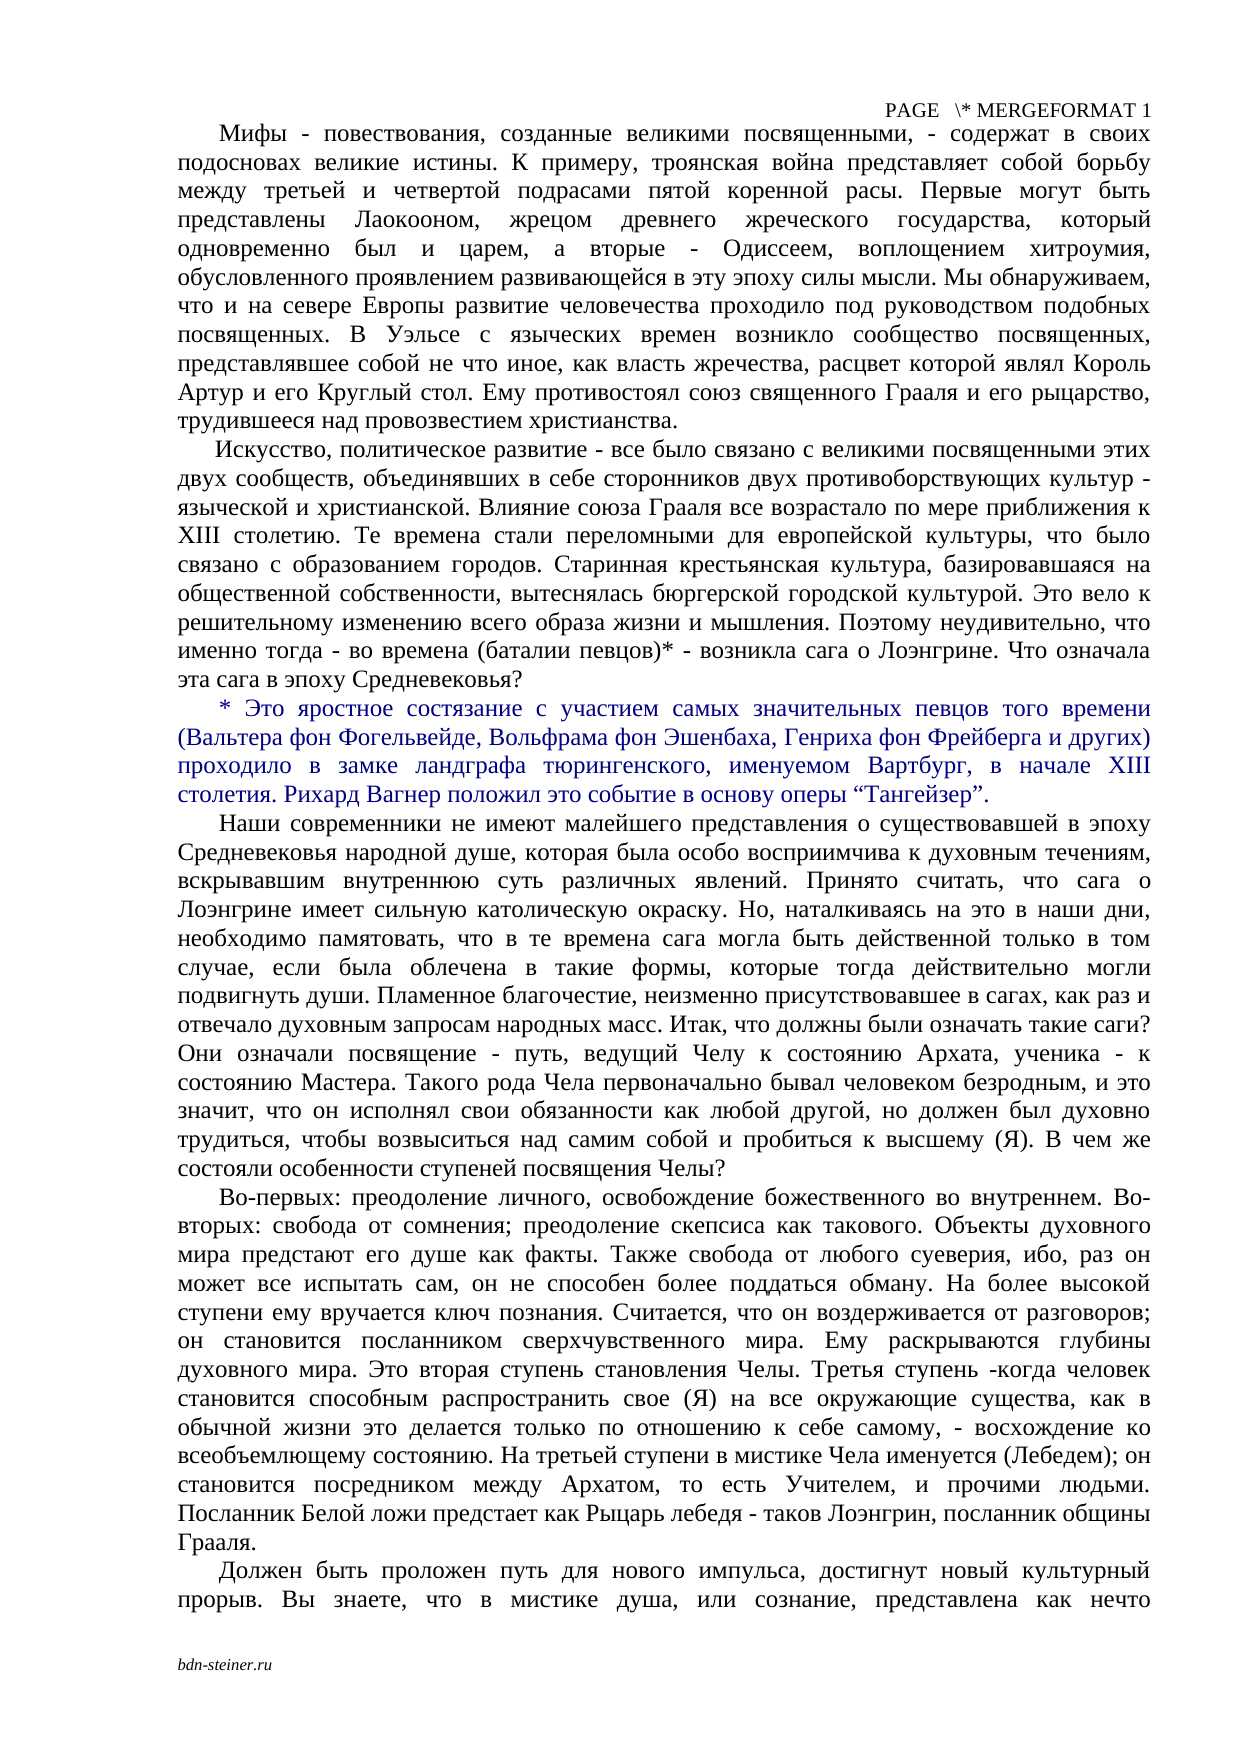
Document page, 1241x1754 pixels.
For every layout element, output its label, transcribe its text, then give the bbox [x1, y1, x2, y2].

text Во-первых: преодоление личного, освобождение божественного во внутреннем. Во-вторых: свобода от сомнения; преодоление скепсиса как такового. Объекты духовного мира предстают его душе как факты. Также свобода от любого суеверия, ибо, раз он может все испытать сам, он не способен более поддаться обману. На более высокой ступени ему вручается ключ познания. Считается, что он воздерживается от разговоров; он становится посланником сверхчувственного мира. Ему раскрываются глубины духовного мира. Это вторая ступень становления Челы. Третья ступень -когда человек становится способным распространить свое (Я) на все окружающие существа, как в обычной жизни это делается только по отношению к себе самому, - восхождение ко всеобъемлющему состоянию. На третьей ступени в мистике Чела именуется (Лебедем); он становится посредником между Архатом, то есть Учителем, и прочими людьми. Посланник Белой ложи предстает как Рыцарь лебедя - таков Лоэнгрин, посланник общины Грааля. [177, 1182, 1152, 1556]
text Искусство, политическое развитие - все было связано с великими посвященными этих двух сообществ, объединявших в себе сторонников двух противоборствующих культур - языческой и христианской. Влияние союза Грааля все возрастало по мере приближения к XIII столетию. Те времена стали переломными для европейской культуры, что было связано с образованием городов. Старинная крестьянская культура, базировавшаяся на общественной собственности, вытеснялась бюргерской городской культурой. Это вело к решительному изменению всего образа жизни и мышления. Поэтому неудивительно, что именно тогда - во времена (баталии певцов)* - возникла сага о Лоэнгрине. Что означала эта сага в эпоху Средневековья? [177, 434, 1152, 693]
text Наши современники не имеют малейшего представления о существовавшей в эпоху Средневековья народной душе, которая была особо восприимчива к духовным течениям, вскрывавшим внутреннюю суть различных явлений. Принято считать, что сага о Лоэнгрине имеет сильную католическую окраску. Но, наталкиваясь на это в наши дни, необходимо памятовать, что в те времена сага могла быть действенной только в том случае, если была облечена в такие формы, которые тогда действительно могли подвигнуть души. Пламенное благочестие, неизменно присутствовавшее в сагах, как раз и отвечало духовным запросам народных масс. Итак, что должны были означать такие саги? Они означали посвящение - путь, ведущий Челу к состоянию Архата, ученика - к состоянию Мастера. Такого рода Чела первоначально бывал человеком безродным, и это значит, что он исполнял свои обязанности как любой другой, но должен был духовно трудиться, чтобы возвыситься над самим собой и пробиться к высшему (Я). В чем же состояли особенности ступеней посвящения Челы? [177, 808, 1152, 1182]
text Должен быть проложен путь для нового импульса, достигнут новый культурный прорыв. Вы знаете, что в мистике душа, или сознание, представлена как нечто [177, 1556, 1152, 1613]
text Мифы - повествования, созданные великими посвященными, - содержат в своих подосновах великие истины. К примеру, троянская война представляет собой борьбу между третьей и четвертой подрасами пятой коренной расы. Первые могут быть представлены Лаокооном, жрецом древнего жреческого государства, который одновременно был и царем, а вторые - Одиссеем, воплощением хитроумия, обусловленного проявлением развивающейся в эту эпоху силы мысли. Мы обнаруживаем, что и на севере Европы развитие человечества проходило под руководством подобных посвященных. В Уэльсе с языческих времен возникло сообщество посвященных, представлявшее собой не что иное, как власть жречества, расцвет которой являл Король Артур и его Круглый стол. Ему противостоял союз священного Грааля и его рыцарство, трудившееся над провозвестием христианства. [177, 118, 1152, 434]
text * Это яростное состязание с участием самых значительных певцов того времени (Вальтера фон Фогельвейде, Вольфрама фон Эшенбаха, Генриха фон Фрейберга и других) проходило в замке ландграфа тюрингенского, именуемом Вартбург, в начале XIII столетия. Рихард Вагнер положил это событие в основу оперы “Тангейзер”. [177, 693, 1152, 808]
